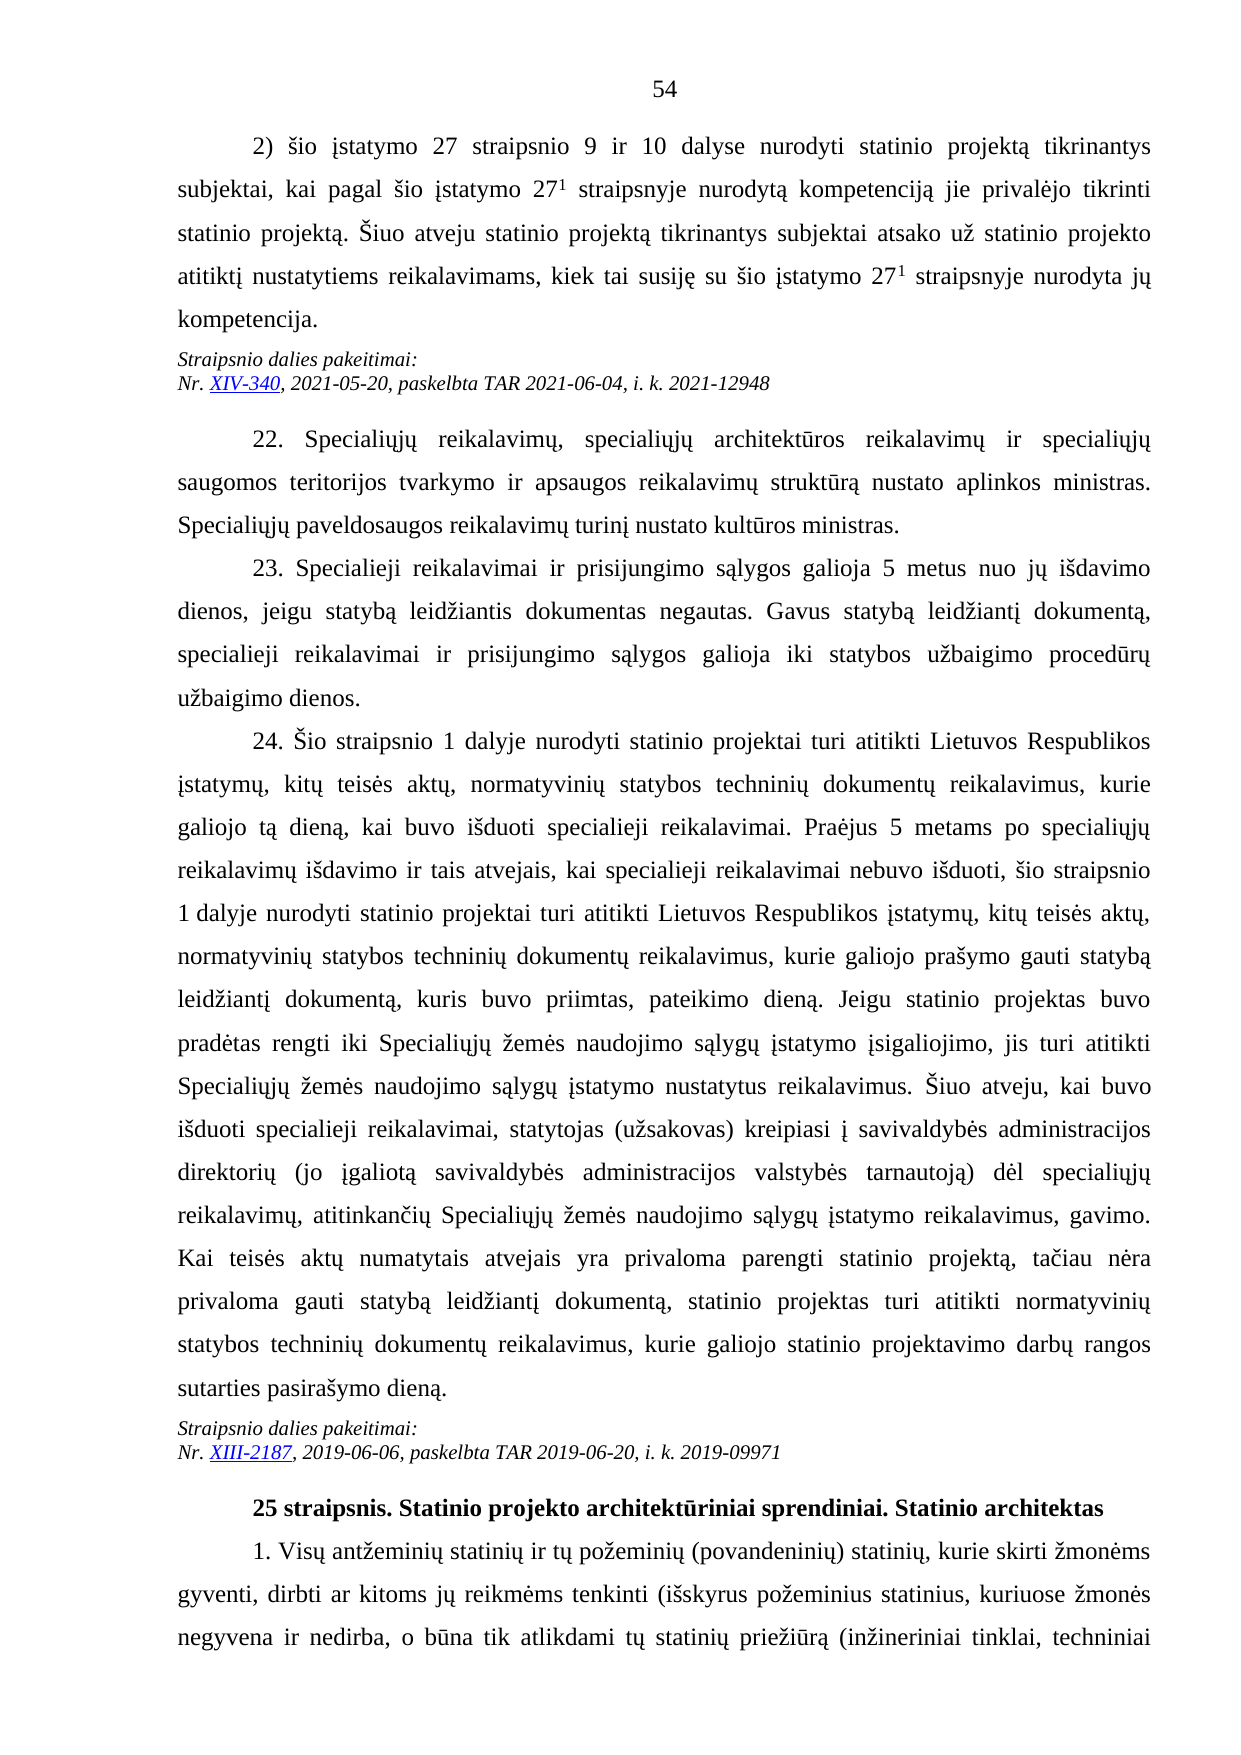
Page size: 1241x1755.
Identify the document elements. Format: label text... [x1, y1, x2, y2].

text 22. Specialiųjų reikalavimų, specialiųjų architektūros reikalavimų ir specialiųjų saugomos teritorijos tvarkymo ir apsaugos reikalavimų struktūrą nustato aplinkos ministras. Specialiųjų paveldosaugos reikalavimų turinį nustato kultūros ministras. [177, 424, 1152, 539]
text Straipsnio dalies pakeitimai: [177, 347, 1152, 371]
text 25 straipsnis. Statinio projekto architektūriniai sprendiniai. Statinio architektas [177, 1493, 1152, 1521]
text Straipsnio dalies pakeitimai: [177, 1416, 1152, 1440]
text 23. Specialieji reikalavimai ir prisijungimo sąlygos galioja 5 metus nuo jų išdavimo dienos, jeigu statybą leidžiantis dokumentas negautas. Gavus statybą leidžiantį dokumentą, specialieji reikalavimai ir prisijungimo sąlygos galioja iki statybos užbaigimo procedūrų užbaigimo dienos. [177, 553, 1152, 711]
text Nr. XIII-2187, 2019-06-06, paskelbta TAR 2019-06-20, i. k. 2019-09971 [177, 1440, 1152, 1464]
text 2) šio įstatymo 27 straipsnio 9 ir 10 dalyse nurodyti statinio projektą tikrinantys subjektai, kai pagal šio įstatymo 271 straipsnyje nurodytą kompetenciją jie privalėjo tikrinti statinio projektą. Šiuo atveju statinio projektą tikrinantys subjektai atsako už statinio projekto atitiktį nustatytiems reikalavimams, kiek tai susiję su šio įstatymo 271 straipsnyje nurodyta jų kompetencija. [177, 131, 1152, 333]
text 24. Šio straipsnio 1 dalyje nurodyti statinio projektai turi atitikti Lietuvos Respublikos įstatymų, kitų teisės aktų, normatyvinių statybos techninių dokumentų reikalavimus, kurie galiojo tą dieną, kai buvo išduoti specialieji reikalavimai. Praėjus 5 metams po specialiųjų reikalavimų išdavimo ir tais atvejais, kai specialieji reikalavimai nebuvo išduoti, šio straipsnio 1 dalyje nurodyti statinio projektai turi atitikti Lietuvos Respublikos įstatymų, kitų teisės aktų, normatyvinių statybos techninių dokumentų reikalavimus, kurie galiojo prašymo gauti statybą leidžiantį dokumentą, kuris buvo priimtas, pateikimo dieną. Jeigu statinio projektas buvo pradėtas rengti iki Specialiųjų žemės naudojimo sąlygų įstatymo įsigaliojimo, jis turi atitikti Specialiųjų žemės naudojimo sąlygų įstatymo nustatytus reikalavimus. Šiuo atveju, kai buvo išduoti specialieji reikalavimai, statytojas (užsakovas) kreipiasi į savivaldybės administracijos direktorių (jo įgaliotą savivaldybės administracijos valstybės tarnautoją) dėl specialiųjų reikalavimų, atitinkančių Specialiųjų žemės naudojimo sąlygų įstatymo reikalavimus, gavimo. Kai teisės aktų numatytais atvejais yra privaloma parengti statinio projektą, tačiau nėra privaloma gauti statybą leidžiantį dokumentą, statinio projektas turi atitikti normatyvinių statybos techninių dokumentų reikalavimus, kurie galiojo statinio projektavimo darbų rangos sutarties pasirašymo dieną. [177, 726, 1152, 1401]
text Nr. XIV-340, 2021-05-20, paskelbta TAR 2021-06-04, i. k. 2021-12948 [177, 371, 1152, 395]
text 1. Visų antžeminių statinių ir tų požeminių (povandeninių) statinių, kurie skirti žmonėms gyventi, dirbti ar kitoms jų reikmėms tenkinti (išskyrus požeminius statinius, kuriuose žmonės negyvena ir nedirba, o būna tik atlikdami tų statinių priežiūrą (inžineriniai tinklai, techniniai [177, 1536, 1152, 1651]
